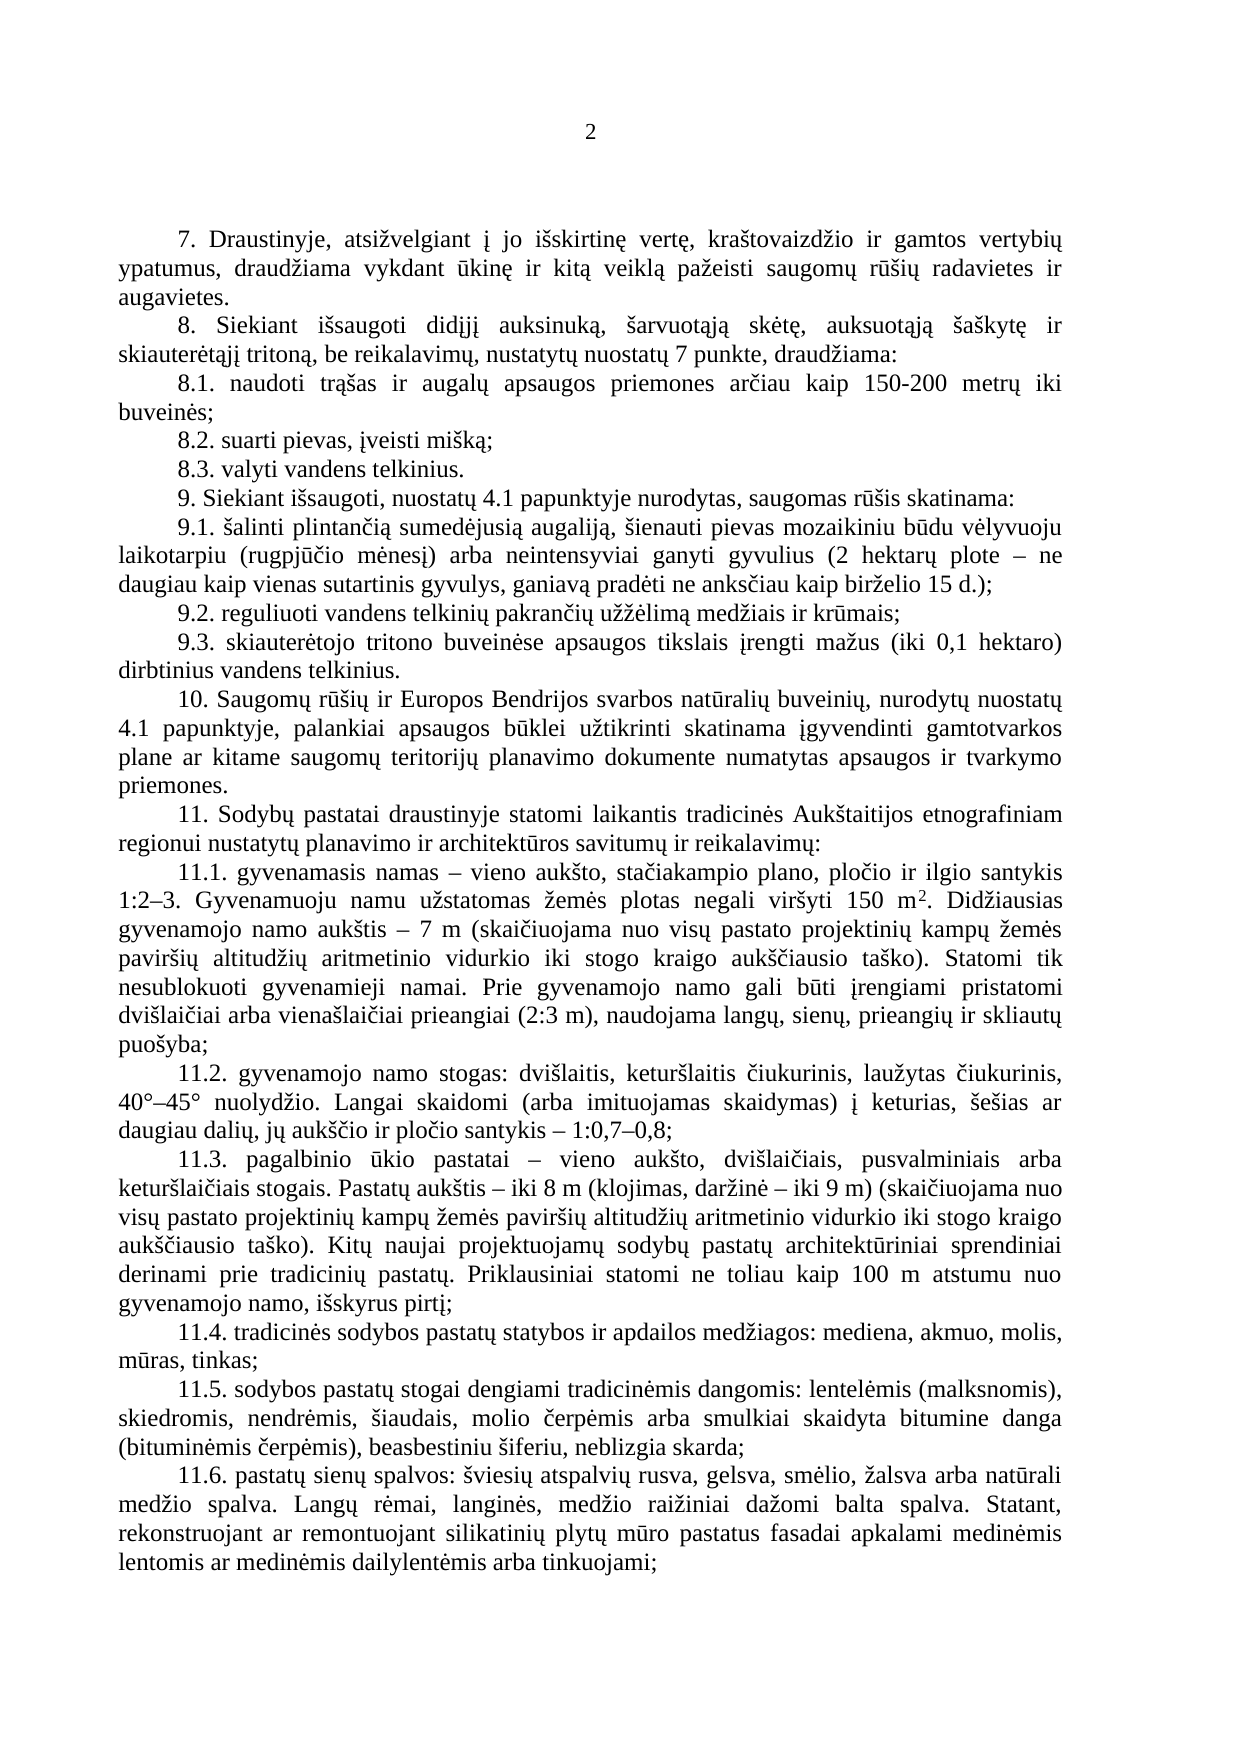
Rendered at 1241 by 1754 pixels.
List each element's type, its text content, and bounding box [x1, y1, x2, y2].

text 9.2. reguliuoti vandens telkinių pakrančių užžėlimą medžiais ir krūmais; [118, 598, 1063, 627]
text 11.4. tradicinės sodybos pastatų statybos ir apdailos medžiagos: mediena, akmuo, molis, mūras, tinkas; [118, 1317, 1063, 1374]
text 10. Saugomų rūšių ir Europos Bendrijos svarbos natūralių buveinių, nurodytų nuostatų 4.1 papunktyje, palankiai apsaugos būklei užtikrinti skatinama įgyvendinti gamtotvarkos plane ar kitame saugomų teritorijų planavimo dokumente numatytas apsaugos ir tvarkymo priemones. [118, 684, 1063, 799]
text 11. Sodybų pastatai draustinyje statomi laikantis tradicinės Aukštaitijos etnografiniam regionui nustatytų planavimo ir architektūros savitumų ir reikalavimų: [118, 799, 1063, 857]
text 11.3. pagalbinio ūkio pastatai – vieno aukšto, dvišlaičiais, pusvalminiais arba keturšlaičiais stogais. Pastatų aukštis – iki 8 m (klojimas, daržinė – iki 9 m) (skaičiuojama nuo visų pastato projektinių kampų žemės paviršių altitudžių aritmetinio vidurkio iki stogo kraigo aukščiausio taško). Kitų naujai projektuojamų sodybų pastatų architektūriniai sprendiniai derinami prie tradicinių pastatų. Priklausiniai statomi ne toliau kaip 100 m atstumu nuo gyvenamojo namo, išskyrus pirtį; [118, 1144, 1063, 1317]
text 11.2. gyvenamojo namo stogas: dvišlaitis, keturšlaitis čiukurinis, laužytas čiukurinis, 40°–45° nuolydžio. Langai skaidomi (arba imituojamas skaidymas) į keturias, šešias ar daugiau dalių, jų aukščio ir pločio santykis – 1:0,7–0,8; [118, 1058, 1063, 1144]
text 8.2. suarti pievas, įveisti mišką; [118, 426, 1063, 454]
text 8.1. naudoti trąšas ir augalų apsaugos priemones arčiau kaip 150-200 metrų iki buveinės; [118, 368, 1063, 426]
text 9.3. skiauterėtojo tritono buveinėse apsaugos tikslais įrengti mažus (iki 0,1 hektaro) dirbtinius vandens telkinius. [118, 627, 1063, 684]
text 11.1. gyvenamasis namas – vieno aukšto, stačiakampio plano, pločio ir ilgio santykis 1:2–3. Gyvenamuoju namu užstatomas žemės plotas negali viršyti 150 m2. Didžiausias gyvenamojo namo aukštis – 7 m (skaičiuojama nuo visų pastato projektinių kampų žemės paviršių altitudžių aritmetinio vidurkio iki stogo kraigo aukščiausio taško). Statomi tik nesublokuoti gyvenamieji namai. Prie gyvenamojo namo gali būti įrengiami pristatomi dvišlaičiai arba vienašlaičiai prieangiai (2:3 m), naudojama langų, sienų, prieangių ir skliautų puošyba; [118, 857, 1063, 1058]
text 11.5. sodybos pastatų stogai dengiami tradicinėmis dangomis: lentelėmis (malksnomis), skiedromis, nendrėmis, šiaudais, molio čerpėmis arba smulkiai skaidyta bitumine danga (bituminėmis čerpėmis), beasbestiniu šiferiu, neblizgia skarda; [118, 1374, 1063, 1461]
text 9.1. šalinti plintančią sumedėjusią augaliją, šienauti pievas mozaikiniu būdu vėlyvuoju laikotarpiu (rugpjūčio mėnesį) arba neintensyviai ganyti gyvulius (2 hektarų plote – ne daugiau kaip vienas sutartinis gyvulys, ganiavą pradėti ne anksčiau kaip birželio 15 d.); [118, 512, 1063, 598]
text 8.3. valyti vandens telkinius. [118, 454, 1063, 483]
text 11.6. pastatų sienų spalvos: šviesių atspalvių rusva, gelsva, smėlio, žalsva arba natūrali medžio spalva. Langų rėmai, langinės, medžio raižiniai dažomi balta spalva. Statant, rekonstruojant ar remontuojant silikatinių plytų mūro pastatus fasadai apkalami medinėmis lentomis ar medinėmis dailylentėmis arba tinkuojami; [118, 1461, 1063, 1576]
text 9. Siekiant išsaugoti, nuostatų 4.1 papunktyje nurodytas, saugomas rūšis skatinama: [118, 483, 1063, 512]
text 7. Draustinyje, atsižvelgiant į jo išskirtinę vertę, kraštovaizdžio ir gamtos vertybių ypatumus, draudžiama vykdant ūkinę ir kitą veiklą pažeisti saugomų rūšių radavietes ir augavietes. [118, 224, 1063, 311]
text 8. Siekiant išsaugoti didįjį auksinuką, šarvuotąją skėtę, auksuotąją šaškytę ir skiauterėtąjį tritoną, be reikalavimų, nustatytų nuostatų 7 punkte, draudžiama: [118, 311, 1063, 368]
